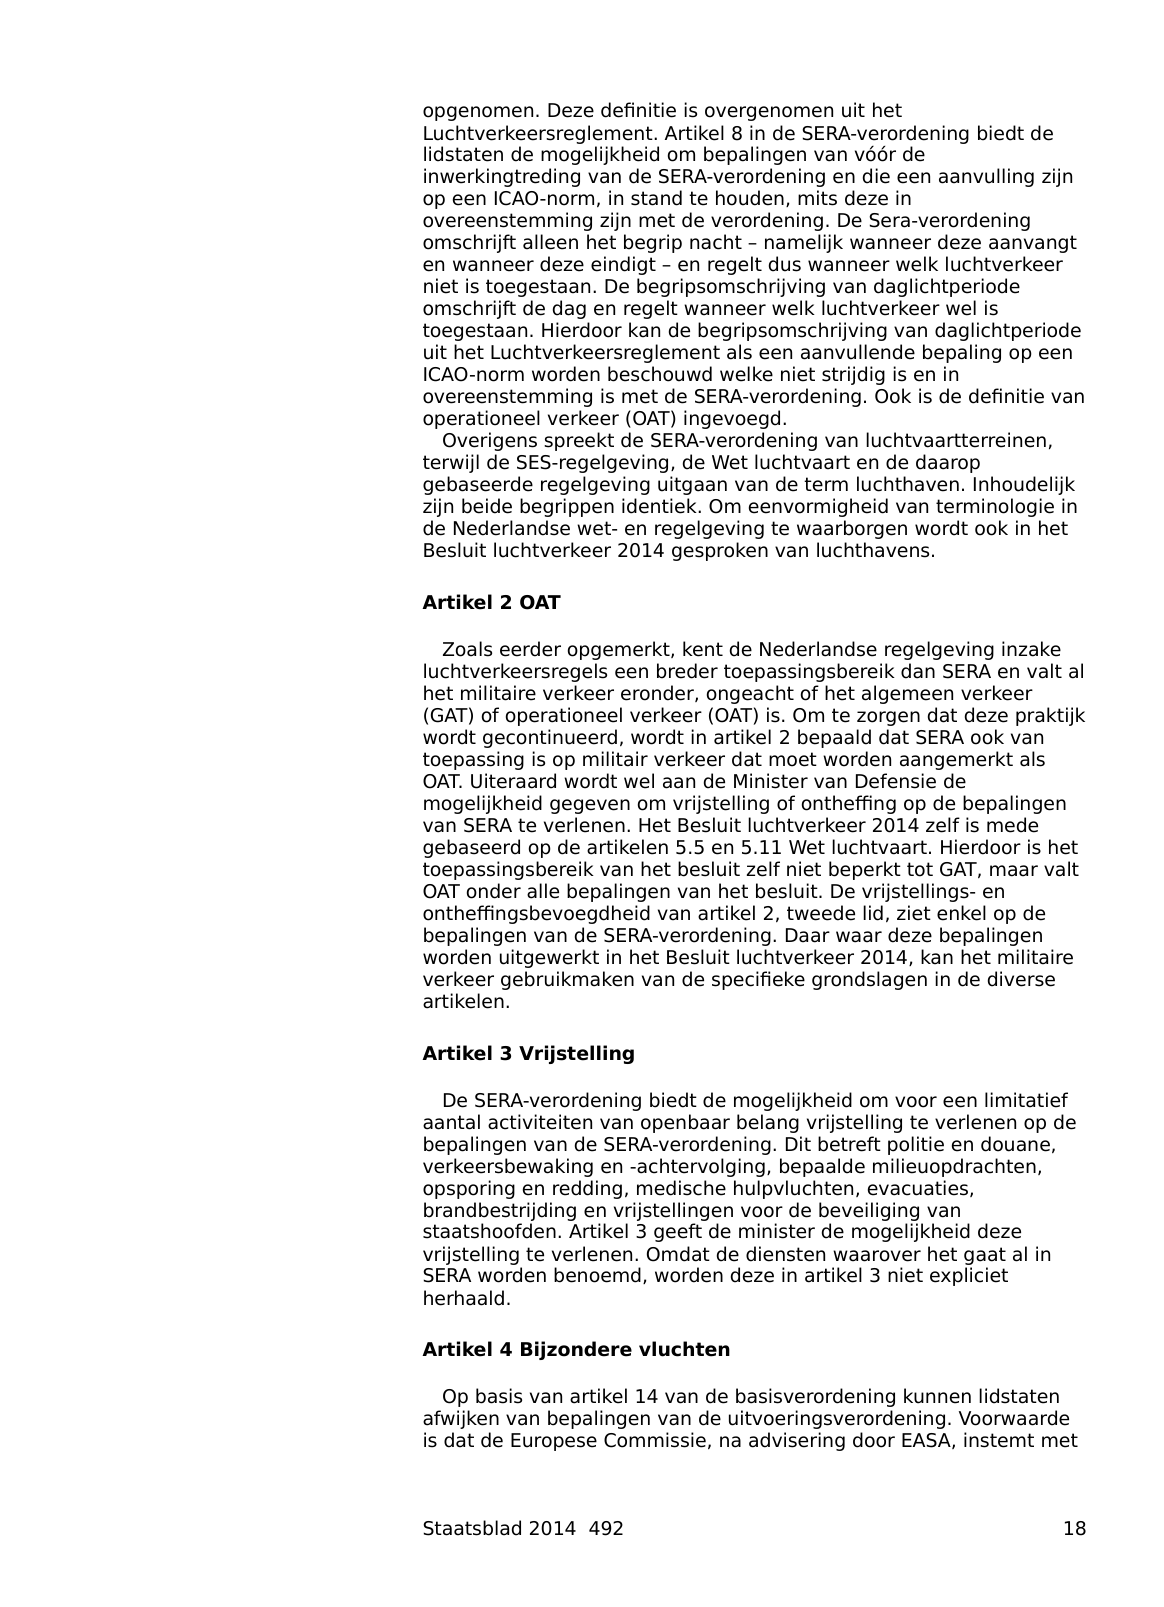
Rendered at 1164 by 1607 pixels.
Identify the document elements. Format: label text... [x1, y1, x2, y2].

text De SERA-verordening biedt de mogelijkheid om voor een limitatief aantal activiteiten van openbaar belang vrijstelling te verlenen op de bepalingen van de SERA-verordening. Dit betreft politie en douane, verkeersbewaking en -achtervolging, bepaalde milieuopdrachten, opsporing en redding, medische hulpvluchten, evacuaties, brandbestrijding en vrijstellingen voor de beveiliging van staatshoofden. Artikel 3 geeft de minister de mogelijkheid deze vrijstelling te verlenen. Omdat de diensten waarover het gaat al in SERA worden benoemd, worden deze in artikel 3 niet expliciet herhaald. [422, 1089, 1087, 1309]
text Zoals eerder opgemerkt, kent de Nederlandse regelgeving inzake luchtverkeersregels een breder toepassingsbereik dan SERA en valt al het militaire verkeer eronder, ongeacht of het algemeen verkeer (GAT) of operationeel verkeer (OAT) is. Om te zorgen dat deze praktijk wordt gecontinueerd, wordt in artikel 2 bepaald dat SERA ook van toepassing is op militair verkeer dat moet worden aangemerkt als OAT. Uiteraard wordt wel aan de Minister van Defensie de mogelijkheid gegeven om vrijstelling of ontheffing op de bepalingen van SERA te verlenen. Het Besluit luchtverkeer 2014 zelf is mede gebaseerd op de artikelen 5.5 en 5.11 Wet luchtvaart. Hierdoor is het toepassingsbereik van het besluit zelf niet beperkt tot GAT, maar valt OAT onder alle bepalingen van het besluit. De vrijstellings- en ontheffingsbevoegdheid van artikel 2, tweede lid, ziet enkel op de bepalingen van de SERA-verordening. Daar waar deze bepalingen worden uitgewerkt in het Besluit luchtverkeer 2014, kan het militaire verkeer gebruikmaken van de specifieke grondslagen in de diverse artikelen. [422, 639, 1087, 1013]
subtitle Artikel 2 OAT [422, 592, 1087, 614]
text Overigens spreekt de SERA-verordening van luchtvaartterreinen, terwijl de SES-regelgeving, de Wet luchtvaart en de daarop gebaseerde regelgeving uitgaan van de term luchthaven. Inhoudelijk zijn beide begrippen identiek. Om eenvormigheid van terminologie in de Nederlandse wet- en regelgeving te waarborgen wordt ook in het Besluit luchtverkeer 2014 gesproken van luchthavens. [422, 430, 1087, 562]
subtitle Artikel 3 Vrijstelling [422, 1043, 1087, 1064]
subtitle Artikel 4 Bijzondere vluchten [422, 1339, 1087, 1361]
text Op basis van artikel 14 van de basisverordening kunnen lidstaten afwijken van bepalingen van de uitvoeringsverordening. Voorwaarde is dat de Europese Commissie, na advisering door EASA, instemt met [422, 1386, 1087, 1452]
text opgenomen. Deze definitie is overgenomen uit het Luchtverkeersreglement. Artikel 8 in de SERA-verordening biedt de lidstaten de mogelijkheid om bepalingen van vóór de inwerkingtreding van de SERA-verordening en die een aanvulling zijn op een ICAO-norm, in stand te houden, mits deze in overeenstemming zijn met de verordening. De Sera-verordening omschrijft alleen het begrip nacht – namelijk wanneer deze aanvangt en wanneer deze eindigt – en regelt dus wanneer welk luchtverkeer niet is toegestaan. De begripsomschrijving van daglichtperiode omschrijft de dag en regelt wanneer welk luchtverkeer wel is toegestaan. Hierdoor kan de begripsomschrijving van daglichtperiode uit het Luchtverkeersreglement als een aanvullende bepaling op een ICAO-norm worden beschouwd welke niet strijdig is en in overeenstemming is met de SERA-verordening. Ook is de definitie van operationeel verkeer (OAT) ingevoegd. [422, 100, 1087, 430]
